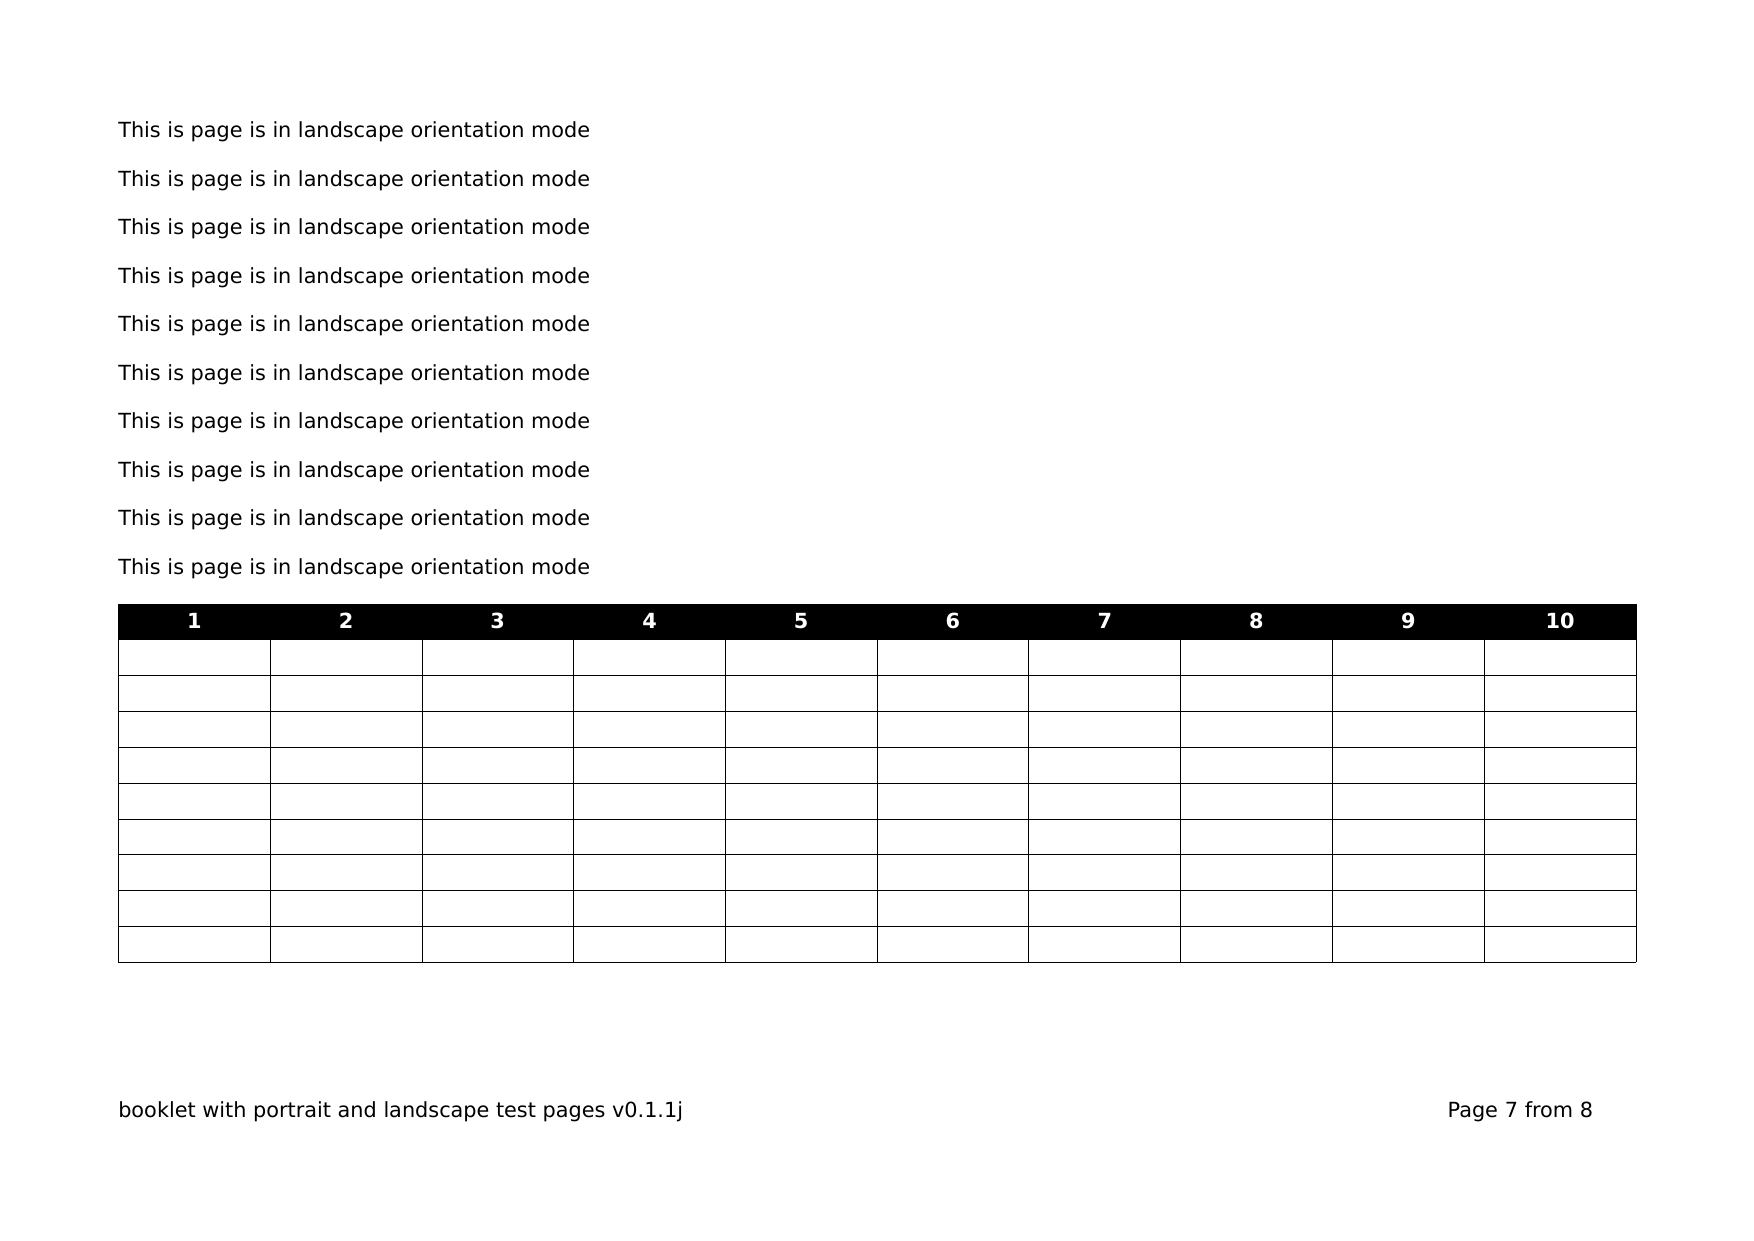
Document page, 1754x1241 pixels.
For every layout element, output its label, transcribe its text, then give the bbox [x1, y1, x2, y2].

table_cell [878, 748, 1028, 783]
table_cell [1485, 820, 1636, 854]
text This is page is in landscape orientation mode [118, 167, 1636, 191]
table_cell [119, 676, 270, 711]
table_cell [574, 676, 725, 711]
table_cell [119, 891, 270, 926]
table_cell [878, 820, 1028, 854]
text This is page is in landscape orientation mode [118, 458, 1636, 482]
table_cell [574, 640, 725, 675]
table_cell [119, 748, 270, 783]
table_header 9 [1333, 605, 1484, 639]
table_cell [271, 820, 422, 854]
text This is page is in landscape orientation mode [118, 506, 1636, 531]
table_cell [1181, 820, 1332, 854]
table_cell [878, 927, 1028, 962]
table_cell [1029, 855, 1180, 890]
table_header 7 [1029, 605, 1180, 639]
table_cell [878, 855, 1028, 890]
table_cell [1485, 748, 1636, 783]
table_cell [1485, 640, 1636, 675]
text This is page is in landscape orientation mode [118, 118, 1636, 142]
table_cell [878, 712, 1028, 747]
table_cell [423, 748, 573, 783]
table_cell [878, 640, 1028, 675]
table_cell [423, 820, 573, 854]
table_cell [574, 748, 725, 783]
table_header 8 [1181, 605, 1332, 639]
table_cell [726, 784, 877, 818]
table_cell [1333, 855, 1484, 890]
table_cell [423, 855, 573, 890]
table_cell [574, 927, 725, 962]
table_cell [726, 712, 877, 747]
text This is page is in landscape orientation mode [118, 264, 1636, 288]
table_header 10 [1485, 605, 1636, 639]
table_cell [1333, 927, 1484, 962]
table_cell [119, 712, 270, 747]
table_cell [878, 676, 1028, 711]
table_cell [1181, 927, 1332, 962]
text This is page is in landscape orientation mode [118, 555, 1636, 579]
table_cell [1333, 676, 1484, 711]
table_cell [1181, 676, 1332, 711]
table_cell [423, 891, 573, 926]
table_cell [574, 712, 725, 747]
table_cell [271, 784, 422, 818]
table_cell [1485, 891, 1636, 926]
table_cell [574, 784, 725, 818]
text This is page is in landscape orientation mode [118, 361, 1636, 385]
table_cell [1485, 676, 1636, 711]
table_header 6 [878, 605, 1028, 639]
table_cell [423, 784, 573, 818]
table_cell [119, 927, 270, 962]
table_cell [1029, 748, 1180, 783]
table_cell [1181, 748, 1332, 783]
table_cell [119, 784, 270, 818]
table_cell [574, 820, 725, 854]
table_cell [1333, 748, 1484, 783]
table_cell [271, 640, 422, 675]
table_cell [1181, 784, 1332, 818]
table_cell [119, 820, 270, 854]
table_cell [423, 676, 573, 711]
table_cell [1485, 927, 1636, 962]
table_cell [1485, 784, 1636, 818]
table_cell [878, 891, 1028, 926]
table_cell [423, 927, 573, 962]
table_cell [271, 891, 422, 926]
table_cell [1181, 855, 1332, 890]
table_cell [271, 712, 422, 747]
text This is page is in landscape orientation mode [118, 312, 1636, 337]
table_cell [271, 748, 422, 783]
table_cell [574, 891, 725, 926]
table_cell [878, 784, 1028, 818]
table_cell [726, 855, 877, 890]
table_cell [1333, 712, 1484, 747]
table_cell [1029, 927, 1180, 962]
table_cell [726, 748, 877, 783]
table_cell [1333, 784, 1484, 818]
table_cell [423, 712, 573, 747]
table_cell [1181, 891, 1332, 926]
table_header 5 [726, 605, 877, 639]
table_cell [1181, 640, 1332, 675]
table_cell [271, 676, 422, 711]
table_cell [271, 927, 422, 962]
table_cell [1029, 712, 1180, 747]
table_header 3 [423, 605, 573, 639]
table_cell [1029, 891, 1180, 926]
table_header 4 [574, 605, 725, 639]
table_cell [1333, 820, 1484, 854]
table_cell [574, 855, 725, 890]
table_cell [119, 855, 270, 890]
table_cell [726, 640, 877, 675]
text This is page is in landscape orientation mode [118, 409, 1636, 434]
text This is page is in landscape orientation mode [118, 215, 1636, 239]
table_cell [1333, 640, 1484, 675]
table_cell [423, 640, 573, 675]
table_cell [271, 855, 422, 890]
table_cell [119, 640, 270, 675]
table_cell [1333, 891, 1484, 926]
table_cell [726, 927, 877, 962]
table_cell [1029, 640, 1180, 675]
table_cell [726, 820, 877, 854]
table_cell [726, 891, 877, 926]
table_cell [1029, 784, 1180, 818]
table_cell [1029, 676, 1180, 711]
table_cell [1181, 712, 1332, 747]
table_cell [726, 676, 877, 711]
table_cell [1485, 712, 1636, 747]
table_header 2 [271, 605, 422, 639]
table_cell [1485, 855, 1636, 890]
table_header 1 [119, 605, 270, 639]
table_cell [1029, 820, 1180, 854]
